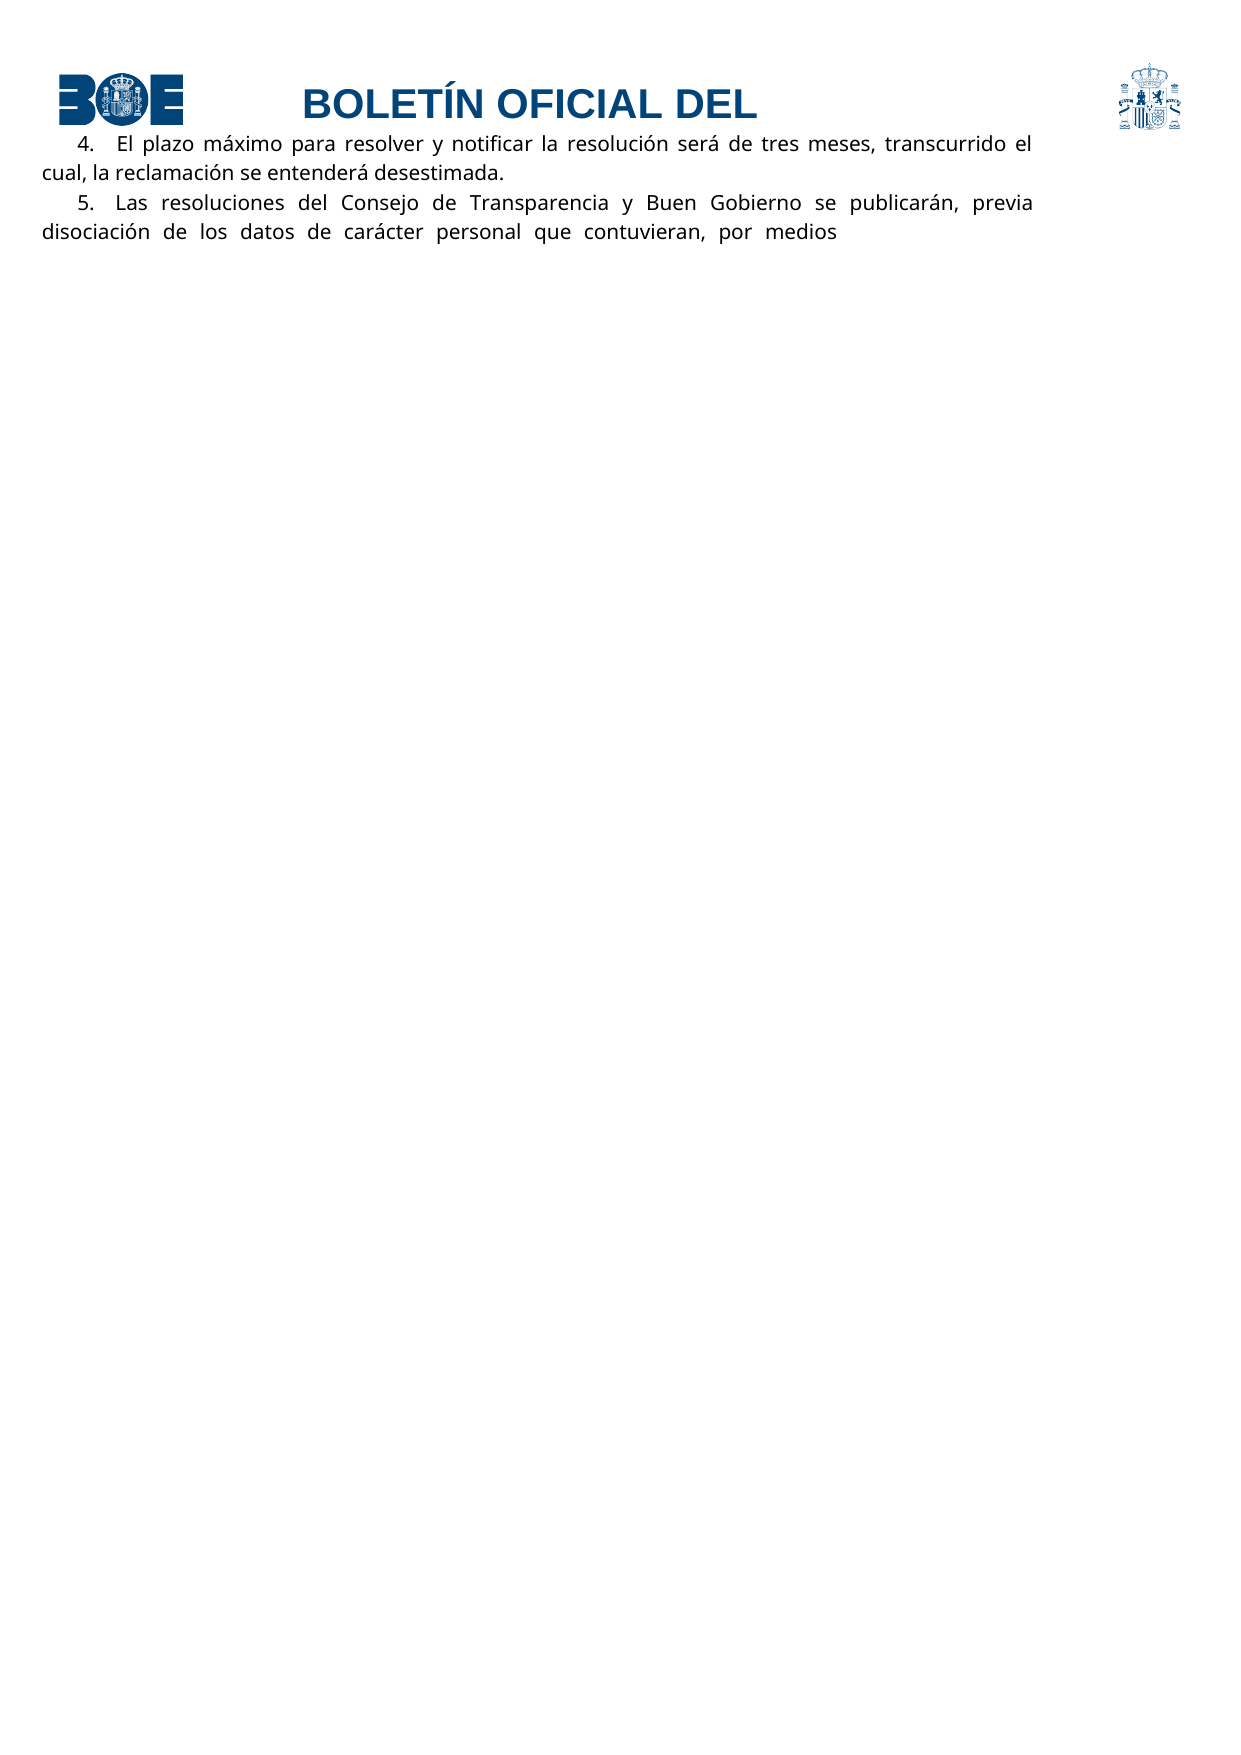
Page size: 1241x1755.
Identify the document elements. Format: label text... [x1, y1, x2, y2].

list El plazo máximo para resolver y notificar la resolución será de tres meses, transcurrido el cual, la reclamación se entenderá desestimada. [42, 129, 1034, 187]
list Las resoluciones del Consejo de Transparencia y Buen Gobierno se publicarán, previa disociación de los datos de carácter personal que contuvieran, por medios [42, 188, 1035, 246]
